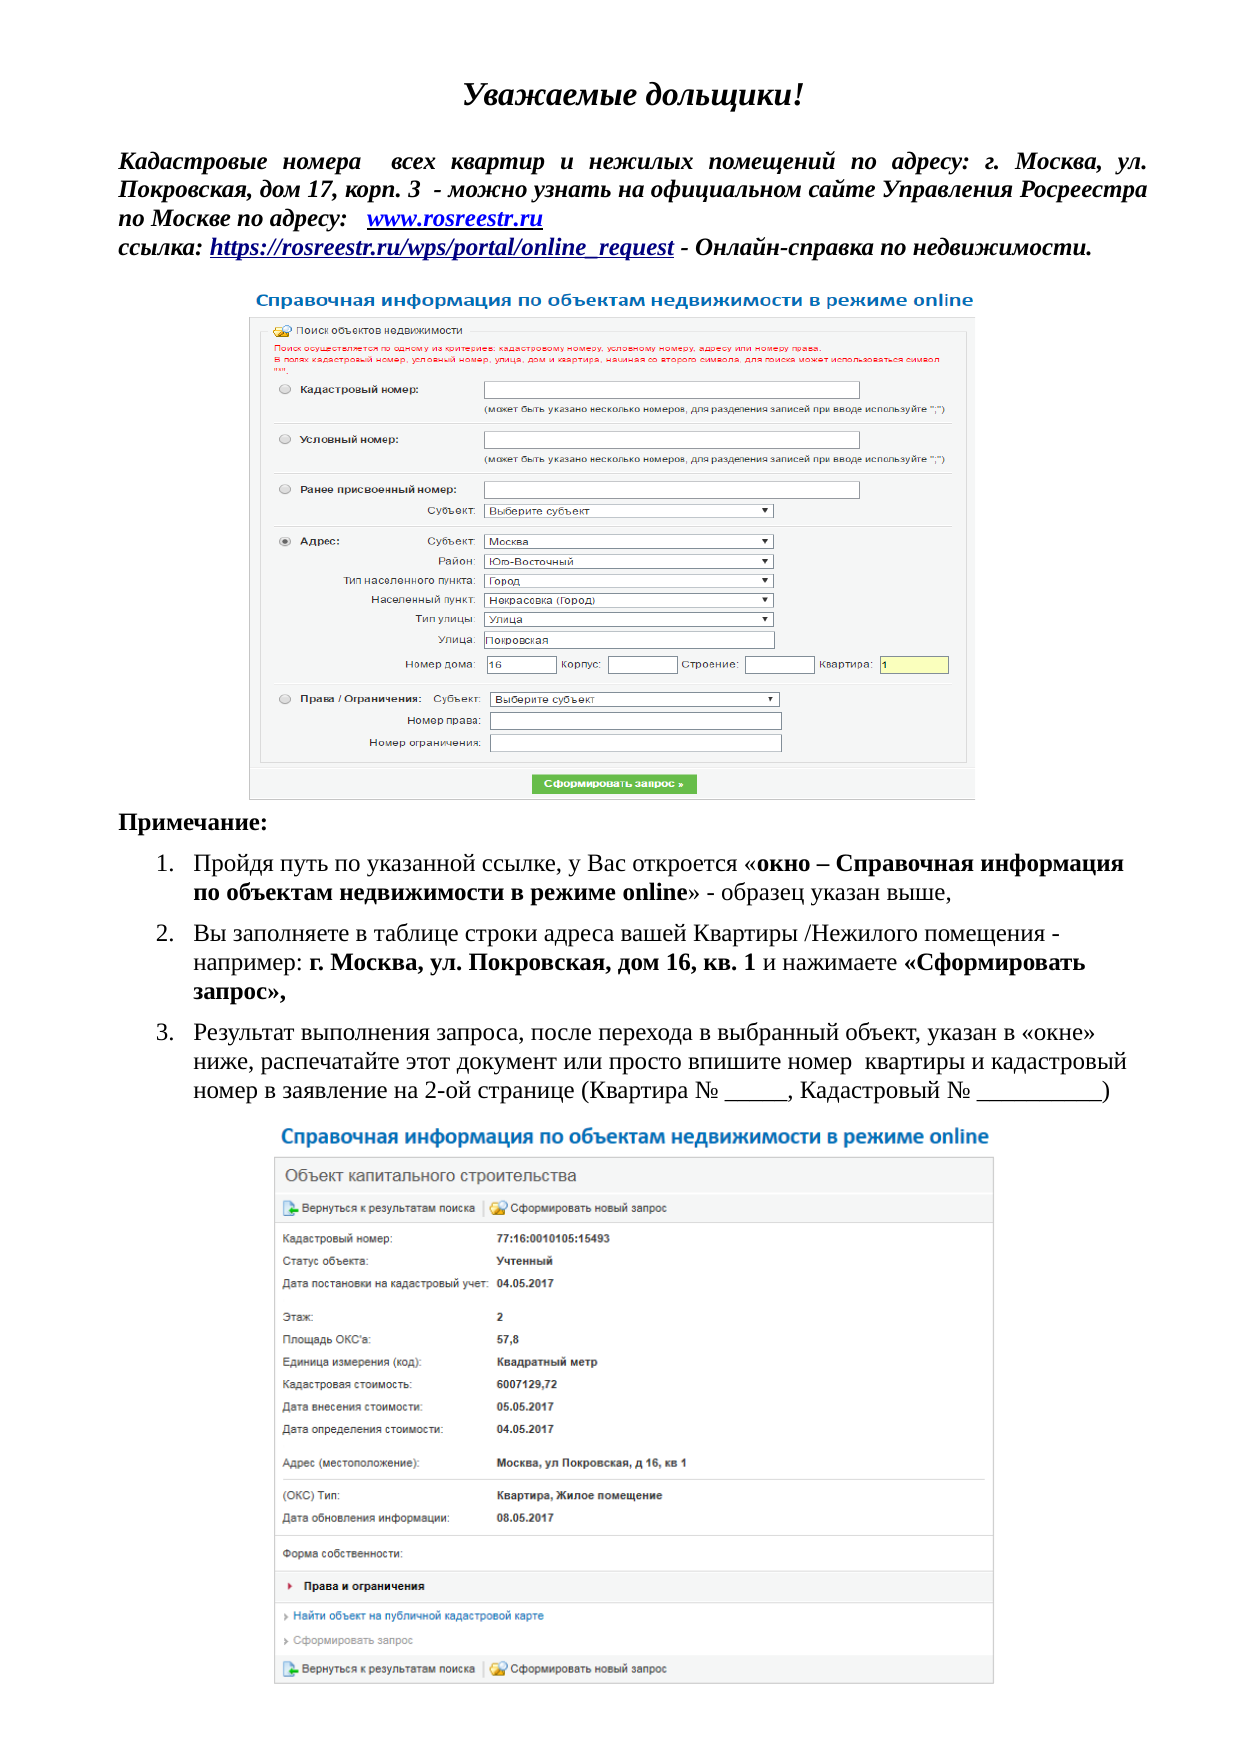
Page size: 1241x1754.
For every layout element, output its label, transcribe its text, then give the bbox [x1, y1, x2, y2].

text Кадастровые номера всех квартир и нежилых помещений по адресу: г. Москва, ул. Покровская, дом 17, корп. 3 - можно узнать на официальном сайте Управления Росреестра по Москве по адресу: www.rosreestr.ru [118, 146, 1152, 232]
list Пройдя путь по указанной ссылке, у Вас откроется «окно – Справочная информация по объектам недвижимости в режиме online» - образец указан выше, [156, 848, 1152, 906]
list Вы заполняете в таблице строки адреса вашей Квартиры /Нежилого помещения - например: г. Москва, ул. Покровская, дом 16, кв. 1 и нажимаете «Сформировать запрос», [156, 918, 1152, 1005]
text Примечание: [118, 261, 1152, 836]
text Уважаемые дольщики! [118, 74, 1152, 112]
list Результат выполнения запроса, после перехода в выбранный объект, указан в «окне» ниже, распечатайте этот документ или просто впишите номер квартиры и кадастровый номер в заявление на 2-ой странице (Квартира № _____, Кадастровый № __________) [156, 1017, 1152, 1103]
text ссылка: https://rosreestr.ru/wps/portal/online_request - Онлайн-справка по недвижимости. [118, 232, 1152, 261]
